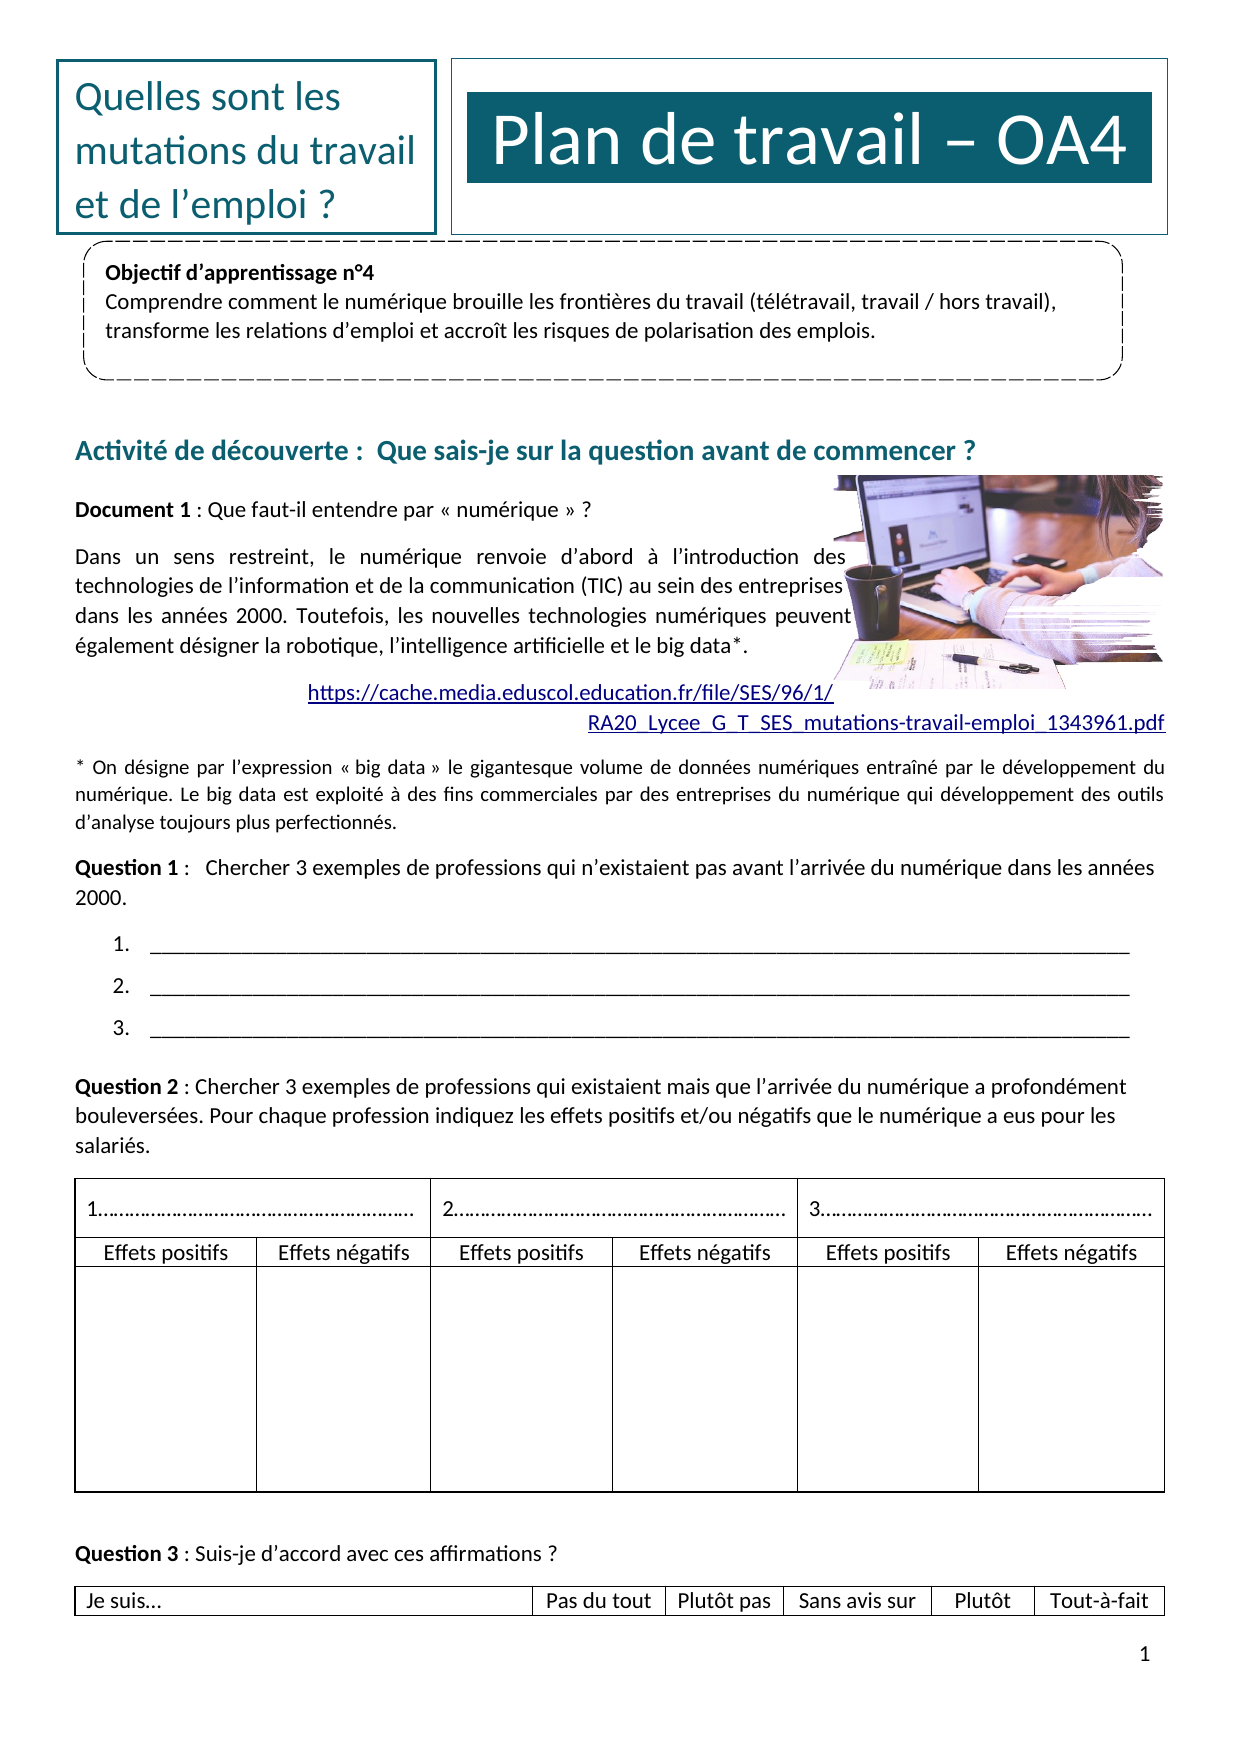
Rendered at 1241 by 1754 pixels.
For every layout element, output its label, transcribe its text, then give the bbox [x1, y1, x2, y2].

text Question 1 : Chercher 3 exemples de professions qui n’existaient pas avant l’arrivée du numérique dans les années 2000. [75, 853, 1165, 911]
text [1005, 542, 1165, 659]
table_header Plutôt [932, 1587, 1034, 1615]
table_cell Effets positifs [76, 1238, 256, 1266]
text Document 1 : Que faut-il entendre par « numérique » ? [75, 495, 862, 523]
table_header Tout-à-fait [1035, 1587, 1164, 1615]
table_cell [613, 1267, 797, 1491]
table_header Pas du tout [533, 1587, 665, 1615]
text Activité de découverte : Que sais-je sur la question avant de commencer ? [75, 432, 1165, 467]
text Quelles sont les mutations du travail et de l’emploi ? [74, 70, 419, 224]
list ______________________________________________________________________________________ [112, 1013, 1165, 1041]
text https://cache.media.eduscol.education.fr/file/SES/96/1/RA20_Lycee_G_T_SES_mutations-travail-emploi_1343961.pdf [75, 678, 1165, 736]
table_cell [431, 1267, 612, 1491]
table_cell Effets positifs [798, 1238, 978, 1266]
table_header Sans avis sur [784, 1587, 931, 1615]
table_cell Effets négatifs [979, 1238, 1164, 1266]
list ______________________________________________________________________________________ [112, 971, 1165, 999]
table_header 3……………………………………………………… [798, 1179, 1164, 1237]
table_cell [798, 1267, 978, 1491]
table_header 2……………………………………………………… [431, 1179, 797, 1237]
table_header 1…………………………………………………… [76, 1179, 430, 1237]
list ______________________________________________________________________________________ [112, 929, 1165, 957]
table_cell [76, 1267, 256, 1491]
text Question 3 : Suis-je d’accord avec ces affirmations ? [75, 1539, 1165, 1567]
table_cell [257, 1267, 430, 1491]
text Dans un sens restreint, le numérique renvoie d’abord à l’introduction des technologies de l’information et de la communication (TIC) au sein des entreprises dans les années 2000. Toutefois, les nouvelles technologies numériques peuvent également désigner la robotique, l’intelligence artificielle et le big data*. [75, 542, 868, 659]
table_cell [979, 1267, 1164, 1491]
table_header Plutôt pas [666, 1587, 783, 1615]
table_cell Effets négatifs [613, 1238, 797, 1266]
text Plan de travail – OA4 [467, 92, 1152, 183]
text Question 2 : Chercher 3 exemples de professions qui existaient mais que l’arrivée du numérique a profondément bouleversées. Pour chaque profession indiquez les effets positifs et/ou négatifs que le numérique a eus pour les salariés. [75, 1072, 1165, 1159]
table_cell Effets positifs [431, 1238, 612, 1266]
text * On désigne par l’expression « big data » le gigantesque volume de données numériques entraîné par le développement du numérique. Le big data est exploité à des fins commerciales par des entreprises du numérique qui développement des outils d’analyse toujours plus perfectionnés. [75, 754, 1165, 834]
table_header Je suis… [76, 1587, 532, 1615]
table_cell Effets négatifs [257, 1238, 430, 1266]
